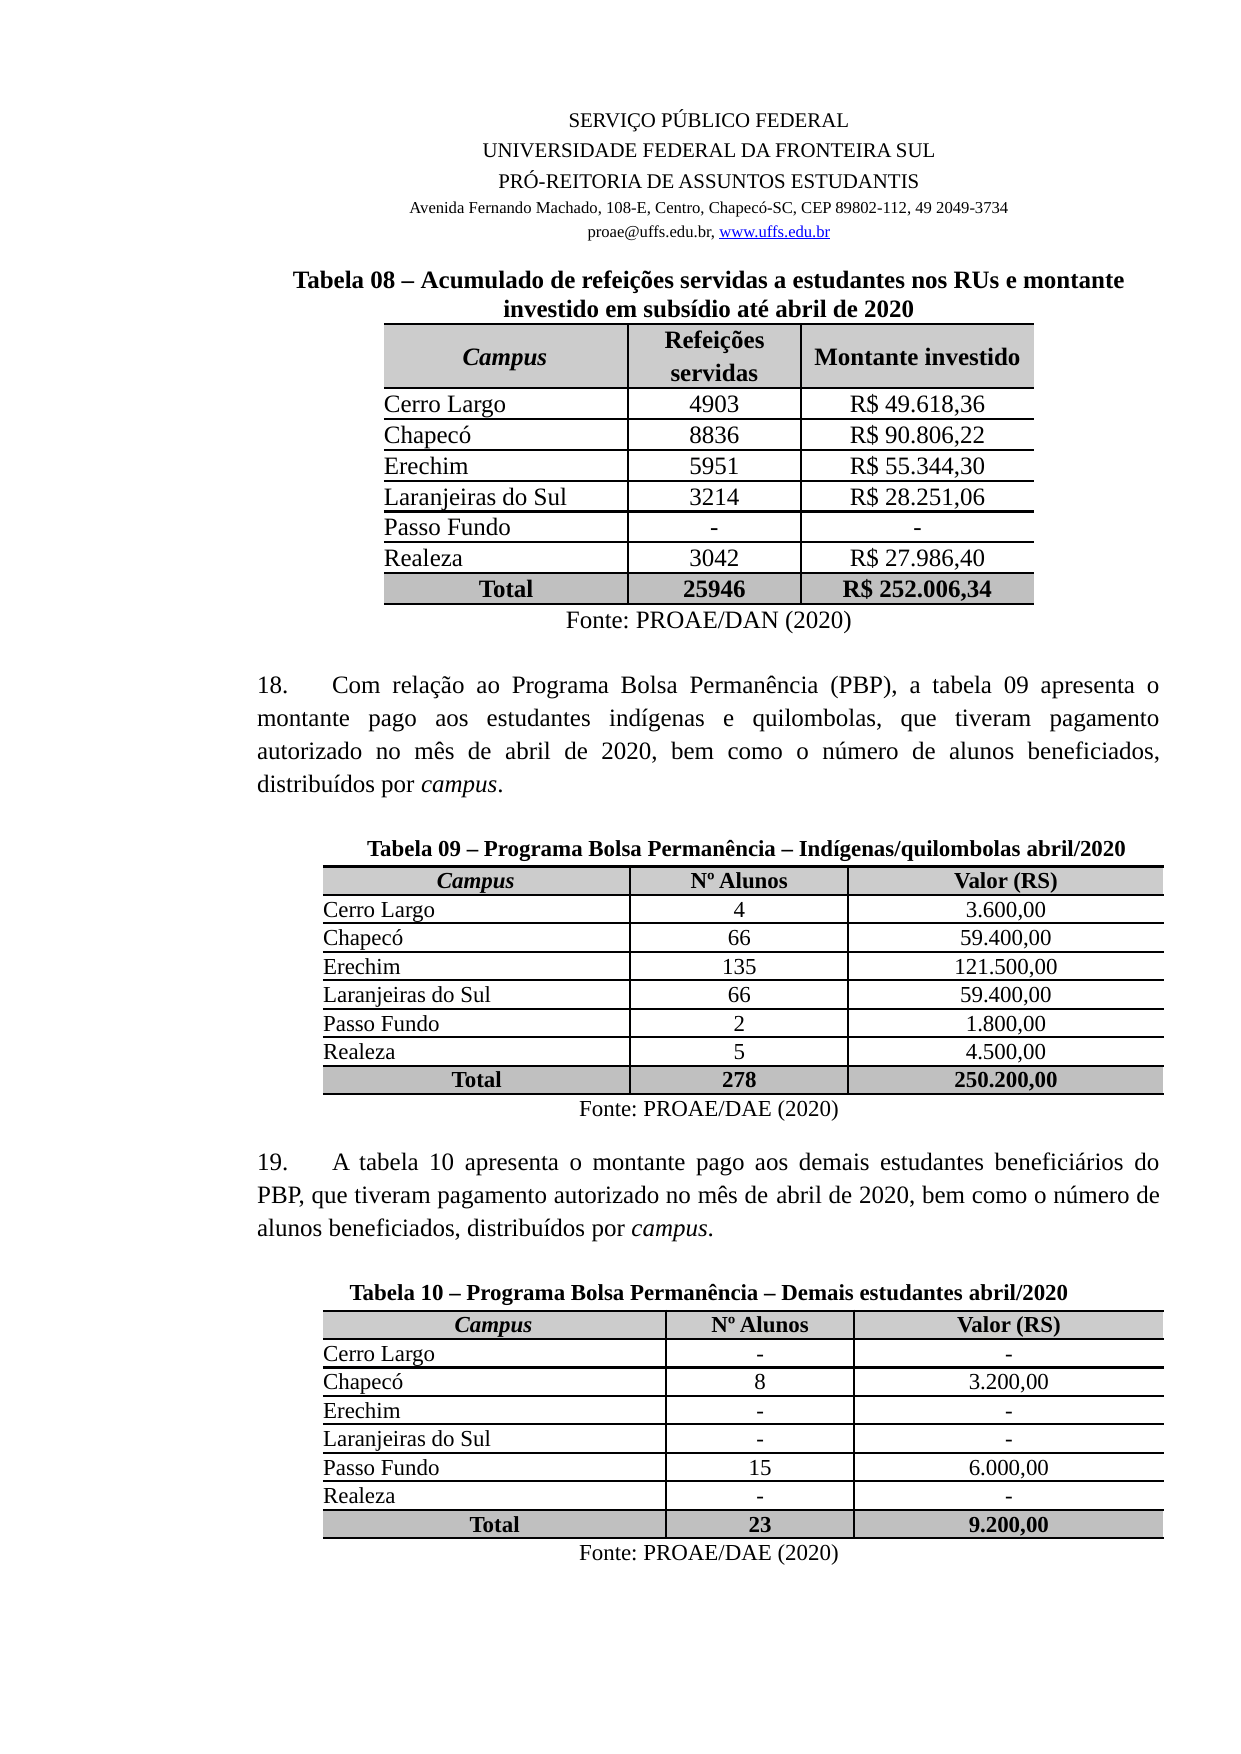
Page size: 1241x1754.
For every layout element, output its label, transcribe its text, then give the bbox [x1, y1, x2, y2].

table_cell 3.600,00 [849, 896, 1163, 922]
table_cell Total [323, 1511, 665, 1537]
table_header Campus [323, 868, 629, 894]
table_cell 66 [631, 924, 847, 951]
table_cell - [667, 1397, 853, 1423]
table_cell Laranjeiras do Sul [323, 981, 629, 1008]
table_cell Passo Fundo [384, 513, 627, 541]
table_cell R$ 27.986,40 [802, 543, 1034, 572]
table_cell 3042 [629, 543, 800, 572]
table_cell Cerro Largo [323, 1340, 665, 1366]
table_cell 2 [631, 1010, 847, 1036]
table_cell - [667, 1340, 853, 1366]
table_header Valor (RS) [855, 1312, 1163, 1338]
text Tabela 08 – Acumulado de refeições servidas a estudantes nos RUs e montante investido em subsídio até abril de 2020 [257, 266, 1161, 323]
table_cell 1.800,00 [849, 1010, 1163, 1036]
table_cell - [855, 1482, 1163, 1508]
table_cell Chapecó [384, 420, 627, 449]
table_cell Passo Fundo [323, 1454, 665, 1480]
table_cell 66 [631, 981, 847, 1008]
text Tabela 10 – Programa Bolsa Permanência – Demais estudantes abril/2020 [257, 1279, 1161, 1306]
table_cell R$ 28.251,06 [802, 482, 1034, 510]
table_cell 25946 [629, 574, 800, 603]
table_cell Erechim [384, 451, 627, 479]
table_cell 278 [631, 1067, 847, 1093]
table_cell 4903 [629, 389, 800, 418]
table_cell R$ 90.806,22 [802, 420, 1034, 449]
table_cell 121.500,00 [849, 953, 1163, 979]
table_header Campus [323, 1312, 665, 1338]
table_cell - [667, 1425, 853, 1452]
table_cell - [855, 1425, 1163, 1452]
table_header Nº Alunos [667, 1312, 853, 1338]
table_header Valor (RS) [849, 868, 1163, 894]
table_cell 5 [631, 1038, 847, 1064]
table_cell Chapecó [323, 924, 629, 951]
table_cell Total [384, 574, 627, 603]
text Fonte: PROAE/DAE (2020) [257, 1539, 1161, 1565]
text Fonte: PROAE/DAE (2020) [257, 1095, 1161, 1121]
table_cell Laranjeiras do Sul [384, 482, 627, 510]
table_cell 59.400,00 [849, 981, 1163, 1008]
table_cell - [855, 1340, 1163, 1366]
text Fonte: PROAE/DAN (2020) [257, 605, 1161, 634]
table_cell 9.200,00 [855, 1511, 1163, 1537]
table_cell 135 [631, 953, 847, 979]
table_cell - [629, 513, 800, 541]
table_cell 59.400,00 [849, 924, 1163, 951]
table_header Nº Alunos [631, 868, 847, 894]
table_cell 3214 [629, 482, 800, 510]
text 18. Com relação ao Programa Bolsa Permanência (PBP), a tabela 09 apresenta o montante pago aos estudantes indígenas e quilombolas, que tiveram pagamento autorizado no mês de abril de 2020, bem como o número de alunos beneficiados, distribuídos por campus. [257, 670, 1161, 798]
table_cell 8 [667, 1369, 853, 1395]
table_cell 3.200,00 [855, 1369, 1163, 1395]
table_cell 5951 [629, 451, 800, 479]
table_cell 23 [667, 1511, 853, 1537]
table_cell Realeza [323, 1482, 665, 1508]
table_cell Chapecó [323, 1369, 665, 1395]
table_cell Erechim [323, 953, 629, 979]
table_cell 250.200,00 [849, 1067, 1163, 1093]
table_cell Erechim [323, 1397, 665, 1423]
table_cell 4 [631, 896, 847, 922]
table_cell - [667, 1482, 853, 1508]
table_cell 4.500,00 [849, 1038, 1163, 1064]
table_cell R$ 55.344,30 [802, 451, 1034, 479]
table_cell Laranjeiras do Sul [323, 1425, 665, 1452]
table_cell Realeza [384, 543, 627, 572]
table_cell - [855, 1397, 1163, 1423]
table_cell Total [323, 1067, 629, 1093]
text Tabela 09 – Programa Bolsa Permanência – Indígenas/quilombolas abril/2020 [257, 835, 1161, 862]
table_cell Passo Fundo [323, 1010, 629, 1036]
table_cell 8836 [629, 420, 800, 449]
table_cell 15 [667, 1454, 853, 1480]
table_cell R$ 49.618,36 [802, 389, 1034, 418]
table_cell Realeza [323, 1038, 629, 1064]
text 19. A tabela 10 apresenta o montante pago aos demais estudantes beneficiários do PBP, que tiveram pagamento autorizado no mês de abril de 2020, bem como o número de alunos beneficiados, distribuídos por campus. [257, 1147, 1161, 1242]
table_cell R$ 252.006,34 [802, 574, 1034, 603]
table_header Campus [384, 325, 627, 387]
table_cell 6.000,00 [855, 1454, 1163, 1480]
table_header Montante investido [802, 325, 1034, 387]
table_header Refeições servidas [629, 325, 800, 387]
table_cell - [802, 513, 1034, 541]
table_cell Cerro Largo [323, 896, 629, 922]
table_cell Cerro Largo [384, 389, 627, 418]
